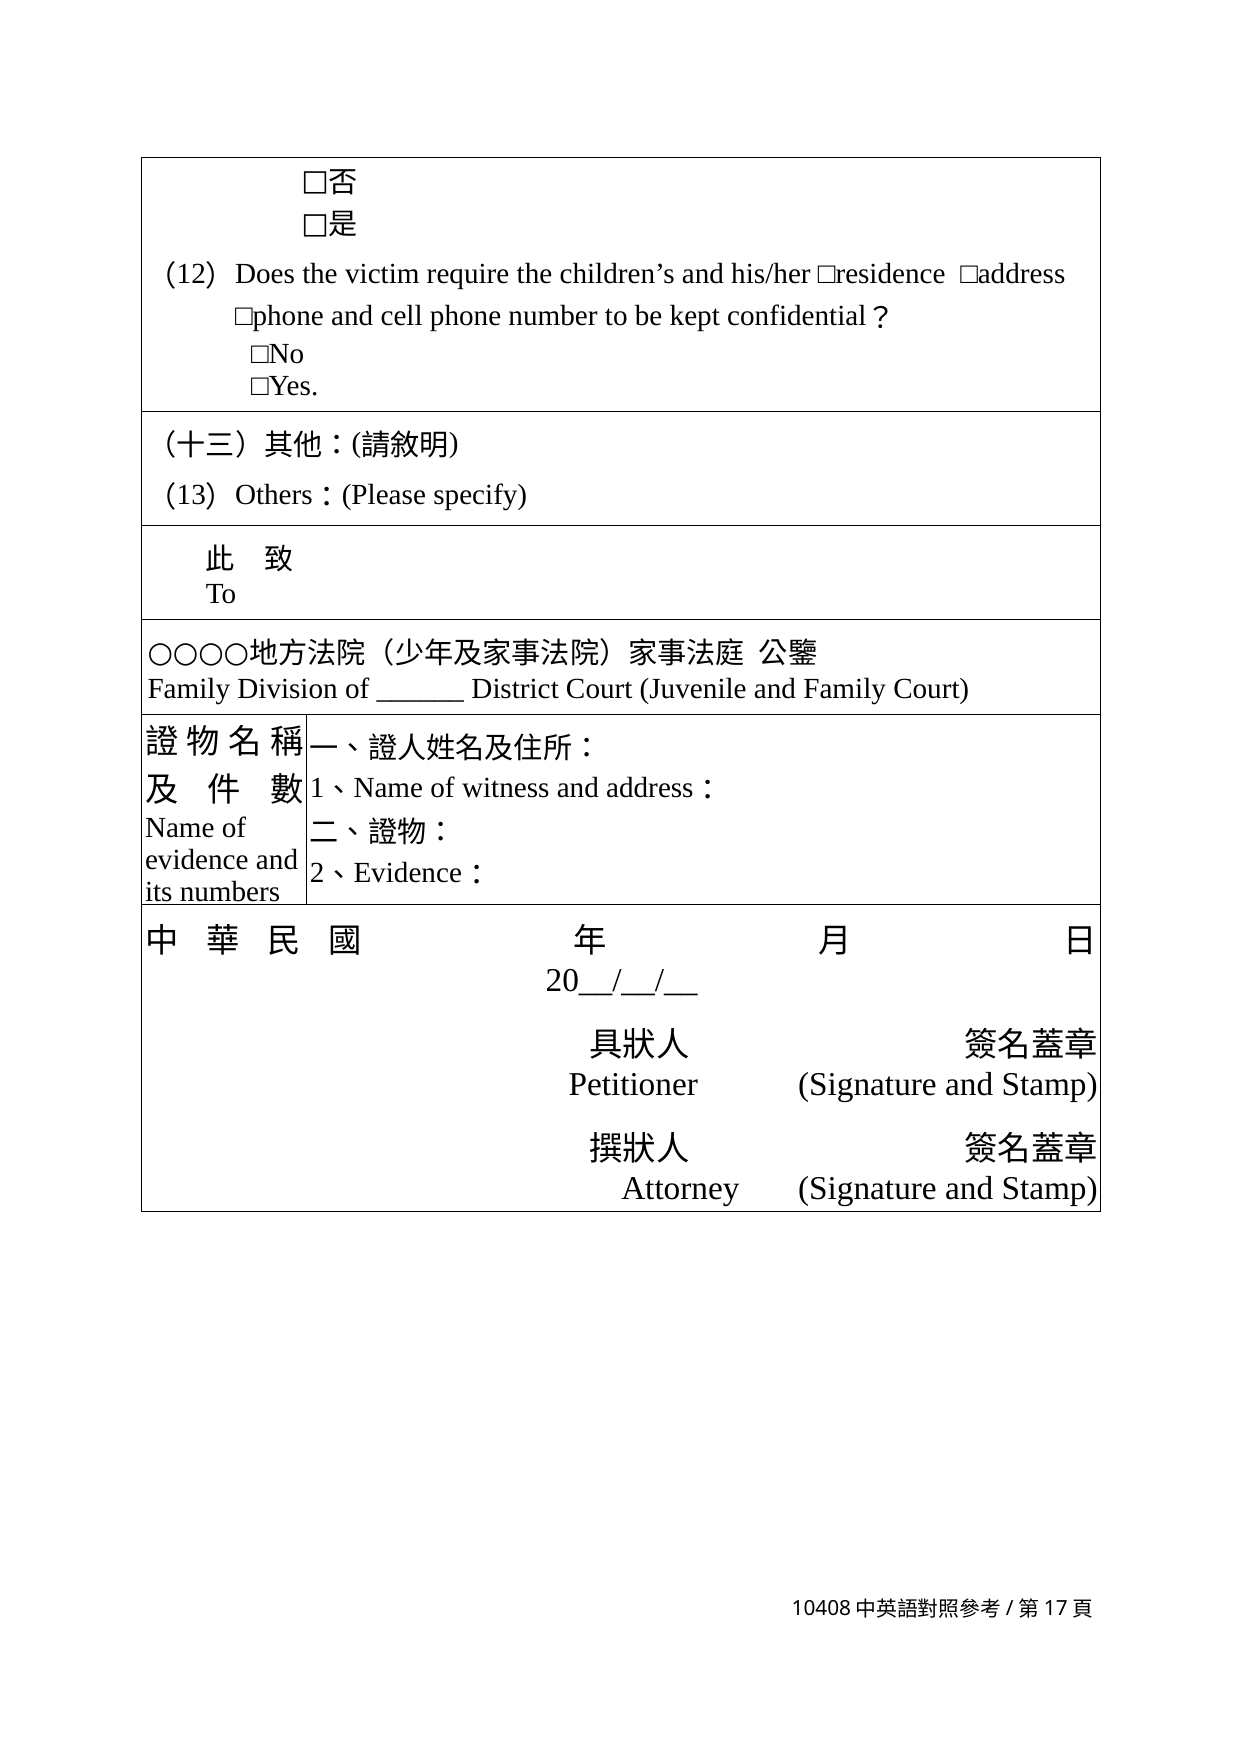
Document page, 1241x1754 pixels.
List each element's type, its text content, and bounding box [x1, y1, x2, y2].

table_cell 證物名稱 及件數 Name of evidence and its numbers [142, 715, 306, 903]
table_cell 中華民國 年 月 日 20__/__/__ 具狀人 簽名蓋章 Petitioner (Signature and Stamp) 撰狀人 簽名蓋章 Attorney (Signature and Stamp) [142, 905, 1100, 1211]
table_cell 一、證人姓名及住所： 1、Name of witness and address： 二、證物： 2、Evidence： [307, 715, 1100, 903]
table_cell 此 致 To [142, 526, 1100, 619]
table_cell □否 □是 （12）Does the victim require the children’s and his/her □residence □address □phone and cell phone number to be kept confidential？ □No □Yes. [142, 158, 1100, 411]
table_cell （十三）其他：(請敘明) （13）Others：(Please specify) [142, 412, 1100, 525]
table_cell ○○○○地方法院（少年及家事法院）家事法庭 公鑒 Family Division of ______ District Court (Juvenile and Family Court) [142, 620, 1100, 714]
